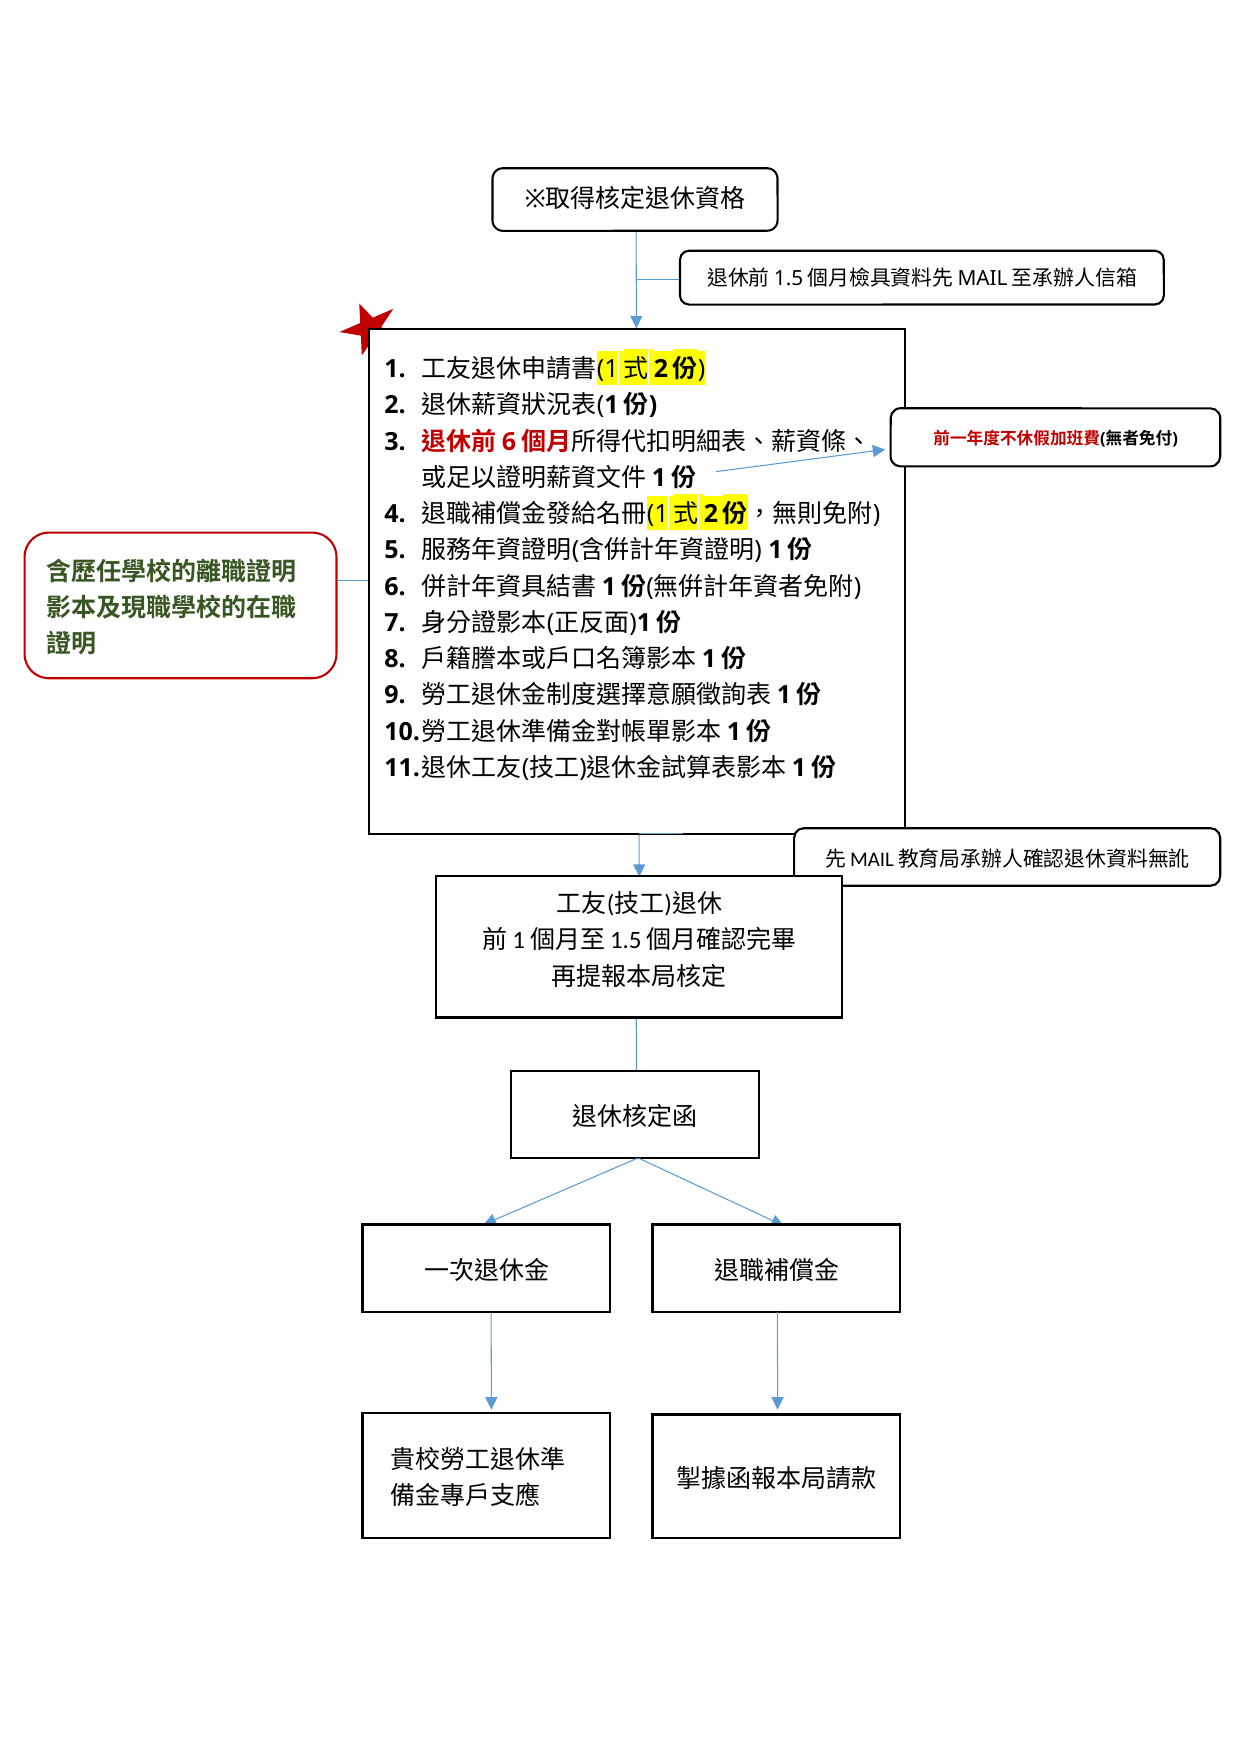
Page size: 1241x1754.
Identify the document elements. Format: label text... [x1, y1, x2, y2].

text 前一年度不休假加班費(無者免付) [908, 425, 1202, 449]
list 戶籍謄本或戶口名簿影本1份 [384, 638, 891, 675]
text 退休前1.5個月檢具資料先MAIL至承辦人信箱 [698, 261, 1146, 291]
text 退休核定函 [526, 1096, 744, 1133]
list 工友退休申請書(1式2份) [384, 348, 891, 385]
list 退職補償金發給名冊(1式2份，無則免附) [384, 493, 891, 530]
text 一次退休金 [377, 1250, 595, 1286]
list 退休前6個月所得代扣明細表、薪資條、或足以證明薪資文件1份 [384, 421, 891, 493]
list 退休薪資狀況表(1份) [384, 385, 891, 421]
list 併計年資具結書1份(無倂計年資者免附) [384, 566, 891, 602]
text 工友(技工)退休 [451, 884, 827, 920]
list 退休工友(技工)退休金試算表影本1份 [384, 747, 891, 783]
list 勞工退休準備金對帳單影本1份 [384, 711, 891, 747]
text 貴校勞工退休準 [377, 1439, 595, 1476]
list 勞工退休金制度選擇意願徵詢表1份 [384, 675, 891, 711]
text 再提報本局核定 [451, 956, 827, 992]
list 身分證影本(正反面)1份 [384, 602, 891, 638]
text 備金專戶支應 [377, 1476, 595, 1512]
text 掣據函報本局請款 [667, 1458, 885, 1494]
list 服務年資證明(含倂計年資證明) 1份 [384, 530, 891, 566]
text ※取得核定退休資格 [511, 179, 759, 215]
text 先MAIL教育局承辦人確認退休資料無訛 [812, 842, 1202, 872]
text 前1個月至1.5個月確認完畢 [451, 920, 827, 956]
text 退職補償金 [667, 1250, 885, 1286]
text 含歷任學校的離職證明影本及現職學校的在職證明 [47, 551, 314, 660]
